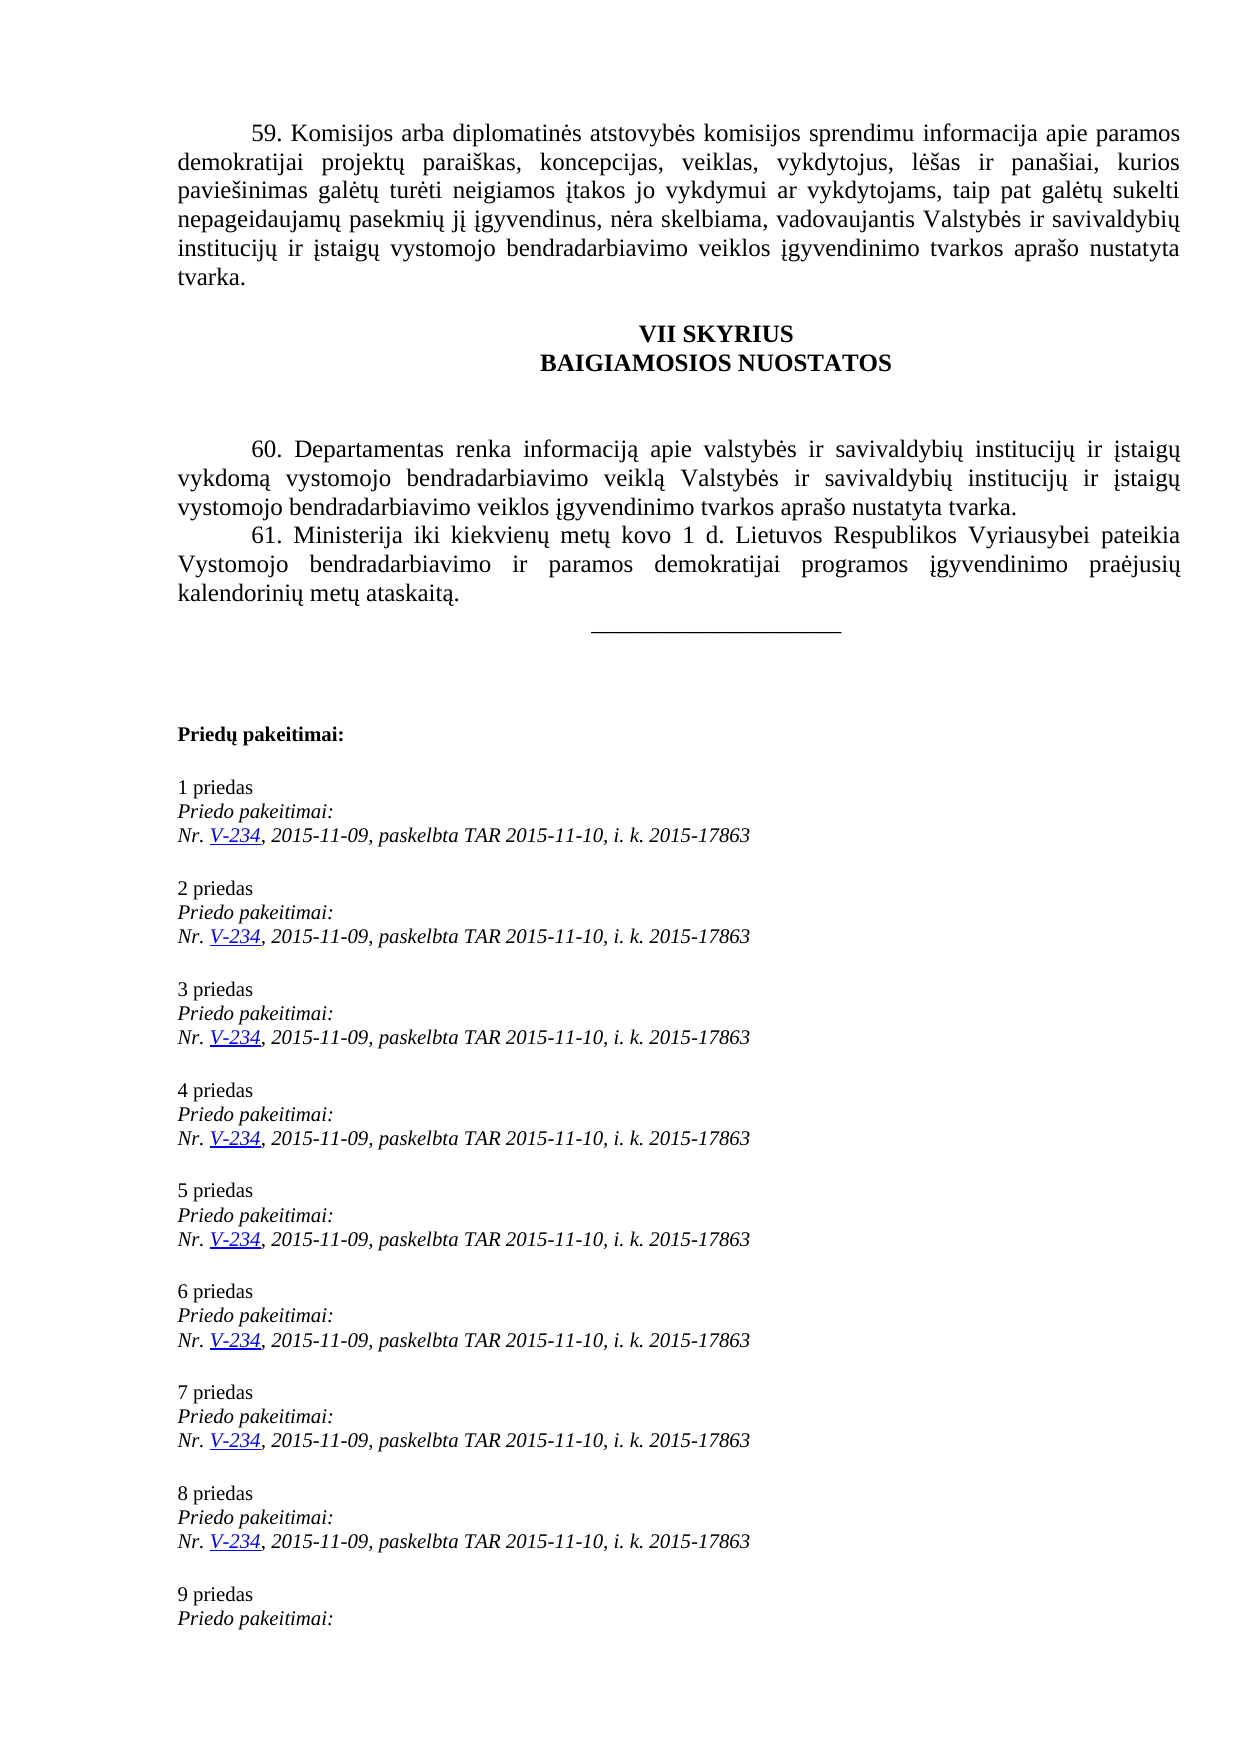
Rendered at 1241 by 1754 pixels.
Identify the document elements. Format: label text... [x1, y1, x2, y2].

text Priedo pakeitimai: [177, 1202, 1181, 1227]
text 8 priedas [177, 1481, 1181, 1505]
text 1 priedas [177, 775, 1181, 799]
text BAIGIAMOSIOS NUOSTATOS [177, 348, 1181, 377]
text Nr. V-234, 2015-11-09, paskelbta TAR 2015-11-10, i. k. 2015-17863 [177, 1025, 1181, 1049]
text 59. Komisijos arba diplomatinės atstovybės komisijos sprendimu informacija apie paramos demokratijai projektų paraiškas, koncepcijas, veiklas, vykdytojus, lėšas ir panašiai, kurios paviešinimas galėtų turėti neigiamos įtakos jo vykdymui ar vykdytojams, taip pat galėtų sukelti nepageidaujamų pasekmių jį įgyvendinus, nėra skelbiama, vadovaujantis Valstybės ir savivaldybių institucijų ir įstaigų vystomojo bendradarbiavimo veiklos įgyvendinimo tvarkos aprašo nustatyta tvarka. [177, 118, 1181, 291]
text Priedų pakeitimai: [177, 722, 1181, 746]
text Priedo pakeitimai: [177, 1505, 1181, 1529]
text 2 priedas [177, 876, 1181, 900]
text Nr. V-234, 2015-11-09, paskelbta TAR 2015-11-10, i. k. 2015-17863 [177, 1428, 1181, 1452]
text Priedo pakeitimai: [177, 799, 1181, 823]
text Priedo pakeitimai: [177, 1303, 1181, 1327]
text Priedo pakeitimai: [177, 1404, 1181, 1428]
text 61. Ministerija iki kiekvienų metų kovo 1 d. Lietuvos Respublikos Vyriausybei pateikia Vystomojo bendradarbiavimo ir paramos demokratijai programos įgyvendinimo praėjusių kalendorinių metų ataskaitą. [177, 521, 1181, 607]
text 9 priedas [177, 1582, 1181, 1606]
text 3 priedas [177, 977, 1181, 1001]
text Priedo pakeitimai: [177, 1102, 1181, 1126]
text Nr. V-234, 2015-11-09, paskelbta TAR 2015-11-10, i. k. 2015-17863 [177, 1529, 1181, 1553]
text 6 priedas [177, 1279, 1181, 1303]
text VII SKYRIUS [177, 319, 1181, 348]
text 60. Departamentas renka informaciją apie valstybės ir savivaldybių institucijų ir įstaigų vykdomą vystomojo bendradarbiavimo veiklą Valstybės ir savivaldybių institucijų ir įstaigų vystomojo bendradarbiavimo veiklos įgyvendinimo tvarkos aprašo nustatyta tvarka. [177, 434, 1181, 521]
text Nr. V-234, 2015-11-09, paskelbta TAR 2015-11-10, i. k. 2015-17863 [177, 823, 1181, 847]
text 5 priedas [177, 1178, 1181, 1202]
text Nr. V-234, 2015-11-09, paskelbta TAR 2015-11-10, i. k. 2015-17863 [177, 1327, 1181, 1352]
text Priedo pakeitimai: [177, 1606, 1181, 1630]
text Nr. V-234, 2015-11-09, paskelbta TAR 2015-11-10, i. k. 2015-17863 [177, 924, 1181, 948]
text 7 priedas [177, 1380, 1181, 1404]
text Priedo pakeitimai: [177, 1001, 1181, 1025]
text 4 priedas [177, 1077, 1181, 1102]
text Priedo pakeitimai: [177, 900, 1181, 924]
text ____________________ [177, 607, 1181, 636]
text Nr. V-234, 2015-11-09, paskelbta TAR 2015-11-10, i. k. 2015-17863 [177, 1227, 1181, 1251]
text Nr. V-234, 2015-11-09, paskelbta TAR 2015-11-10, i. k. 2015-17863 [177, 1126, 1181, 1150]
